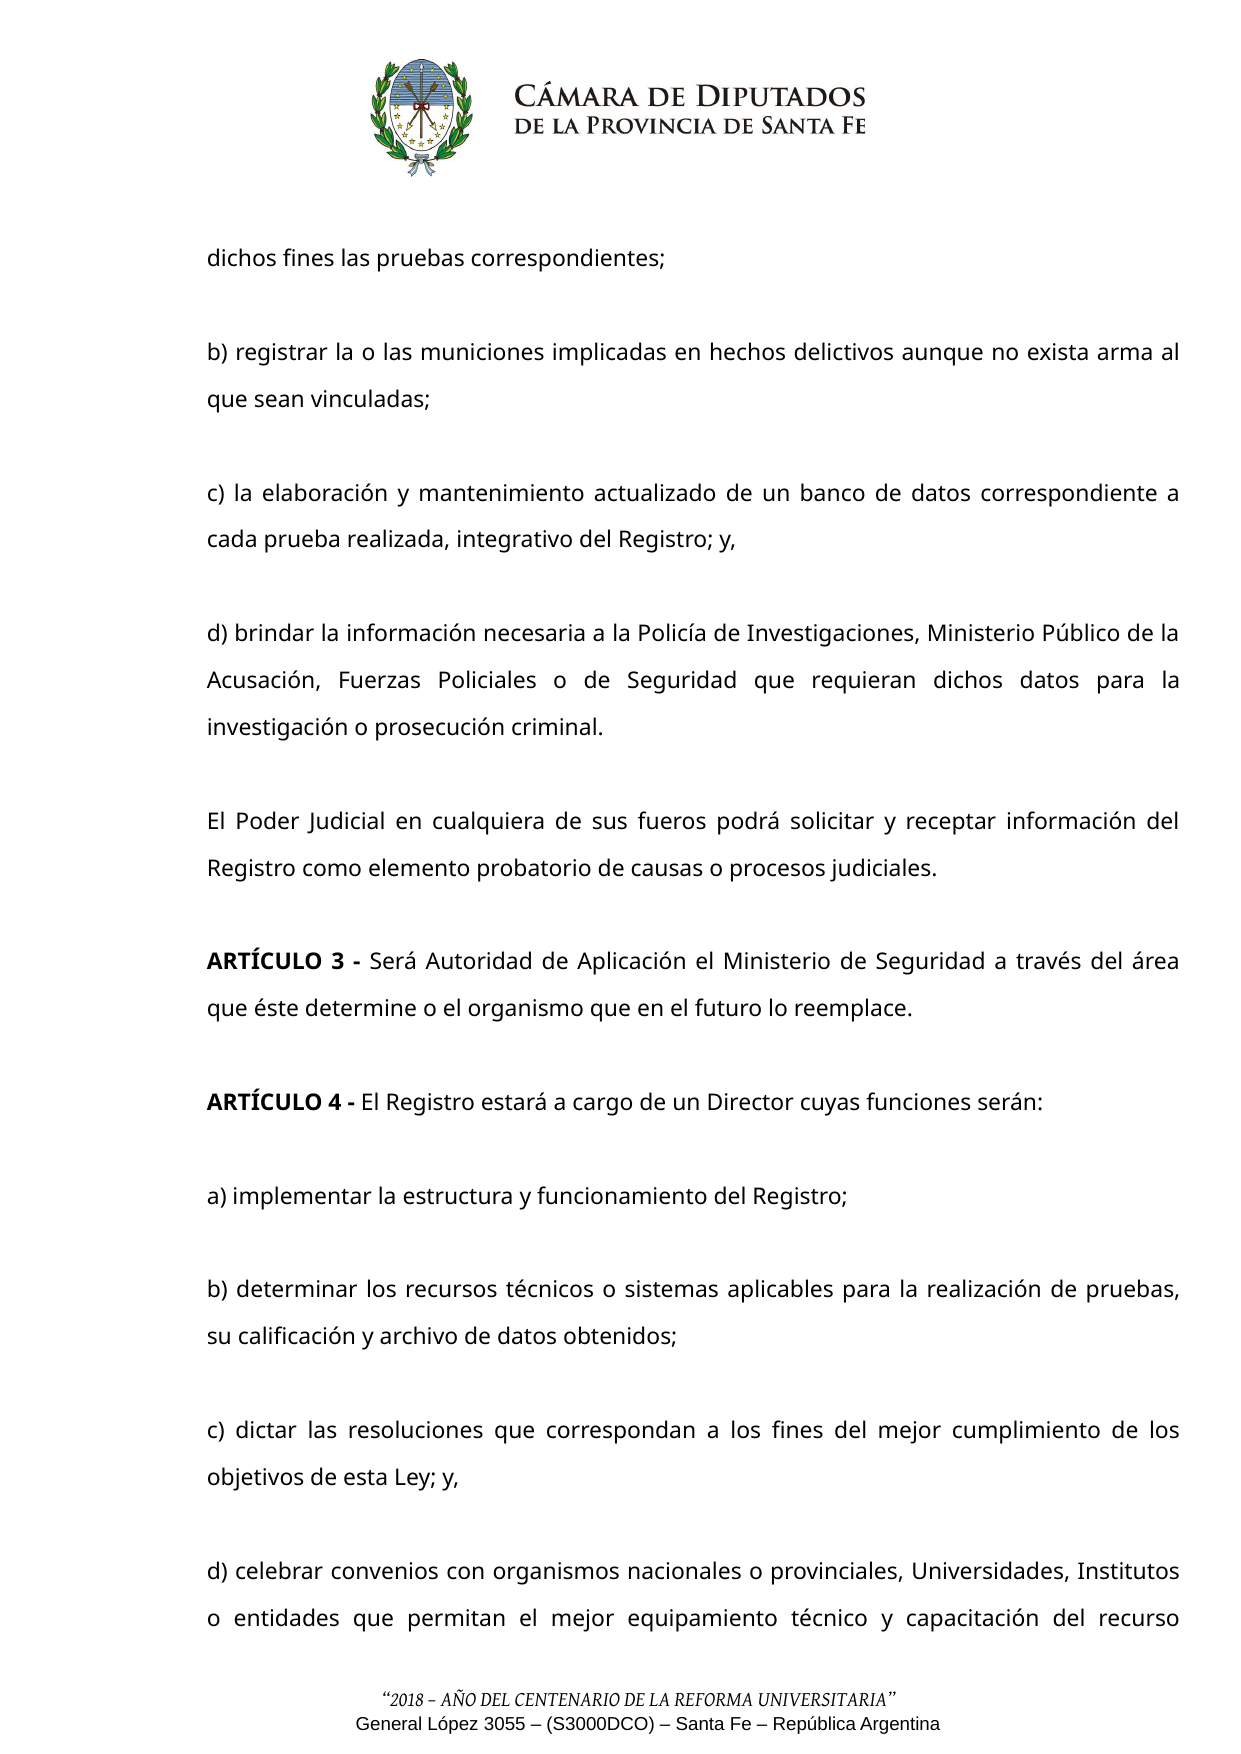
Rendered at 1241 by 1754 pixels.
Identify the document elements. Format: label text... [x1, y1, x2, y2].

text ARTÍCULO 3 - Será Autoridad de Aplicación el Ministerio de Seguridad a través del área que éste determine o el organismo que en el futuro lo reemplace. [207, 945, 1181, 1023]
text c) dictar las resoluciones que correspondan a los fines del mejor cumplimiento de los objetivos de esta Ley; y, [207, 1414, 1181, 1492]
text ARTÍCULO 4 - El Registro estará a cargo de un Director cuyas funciones serán: [207, 1086, 1181, 1117]
text a) implementar la estructura y funcionamiento del Registro; [207, 1180, 1181, 1211]
text d) celebrar convenios con organismos nacionales o provinciales, Universidades, Institutos o entidades que permitan el mejor equipamiento técnico y capacitación del recurso [207, 1555, 1181, 1633]
picture [370, 59, 866, 181]
text El Poder Judicial en cualquiera de sus fueros podrá solicitar y receptar información del Registro como elemento probatorio de causas o procesos judiciales. [207, 805, 1181, 883]
text d) brindar la información necesaria a la Policía de Investigaciones, Ministerio Público de la Acusación, Fuerzas Policiales o de Seguridad que requieran dichos datos para la investigación o prosecución criminal. [207, 617, 1181, 742]
text b) registrar la o las municiones implicadas en hechos delictivos aunque no exista arma al que sean vinculadas; [207, 336, 1181, 414]
text dichos fines las pruebas correspondientes; [207, 242, 1181, 273]
text c) la elaboración y mantenimiento actualizado de un banco de datos correspondiente a cada prueba realizada, integrativo del Registro; y, [207, 477, 1181, 555]
text b) determinar los recursos técnicos o sistemas aplicables para la realización de pruebas, su calificación y archivo de datos obtenidos; [207, 1273, 1181, 1352]
